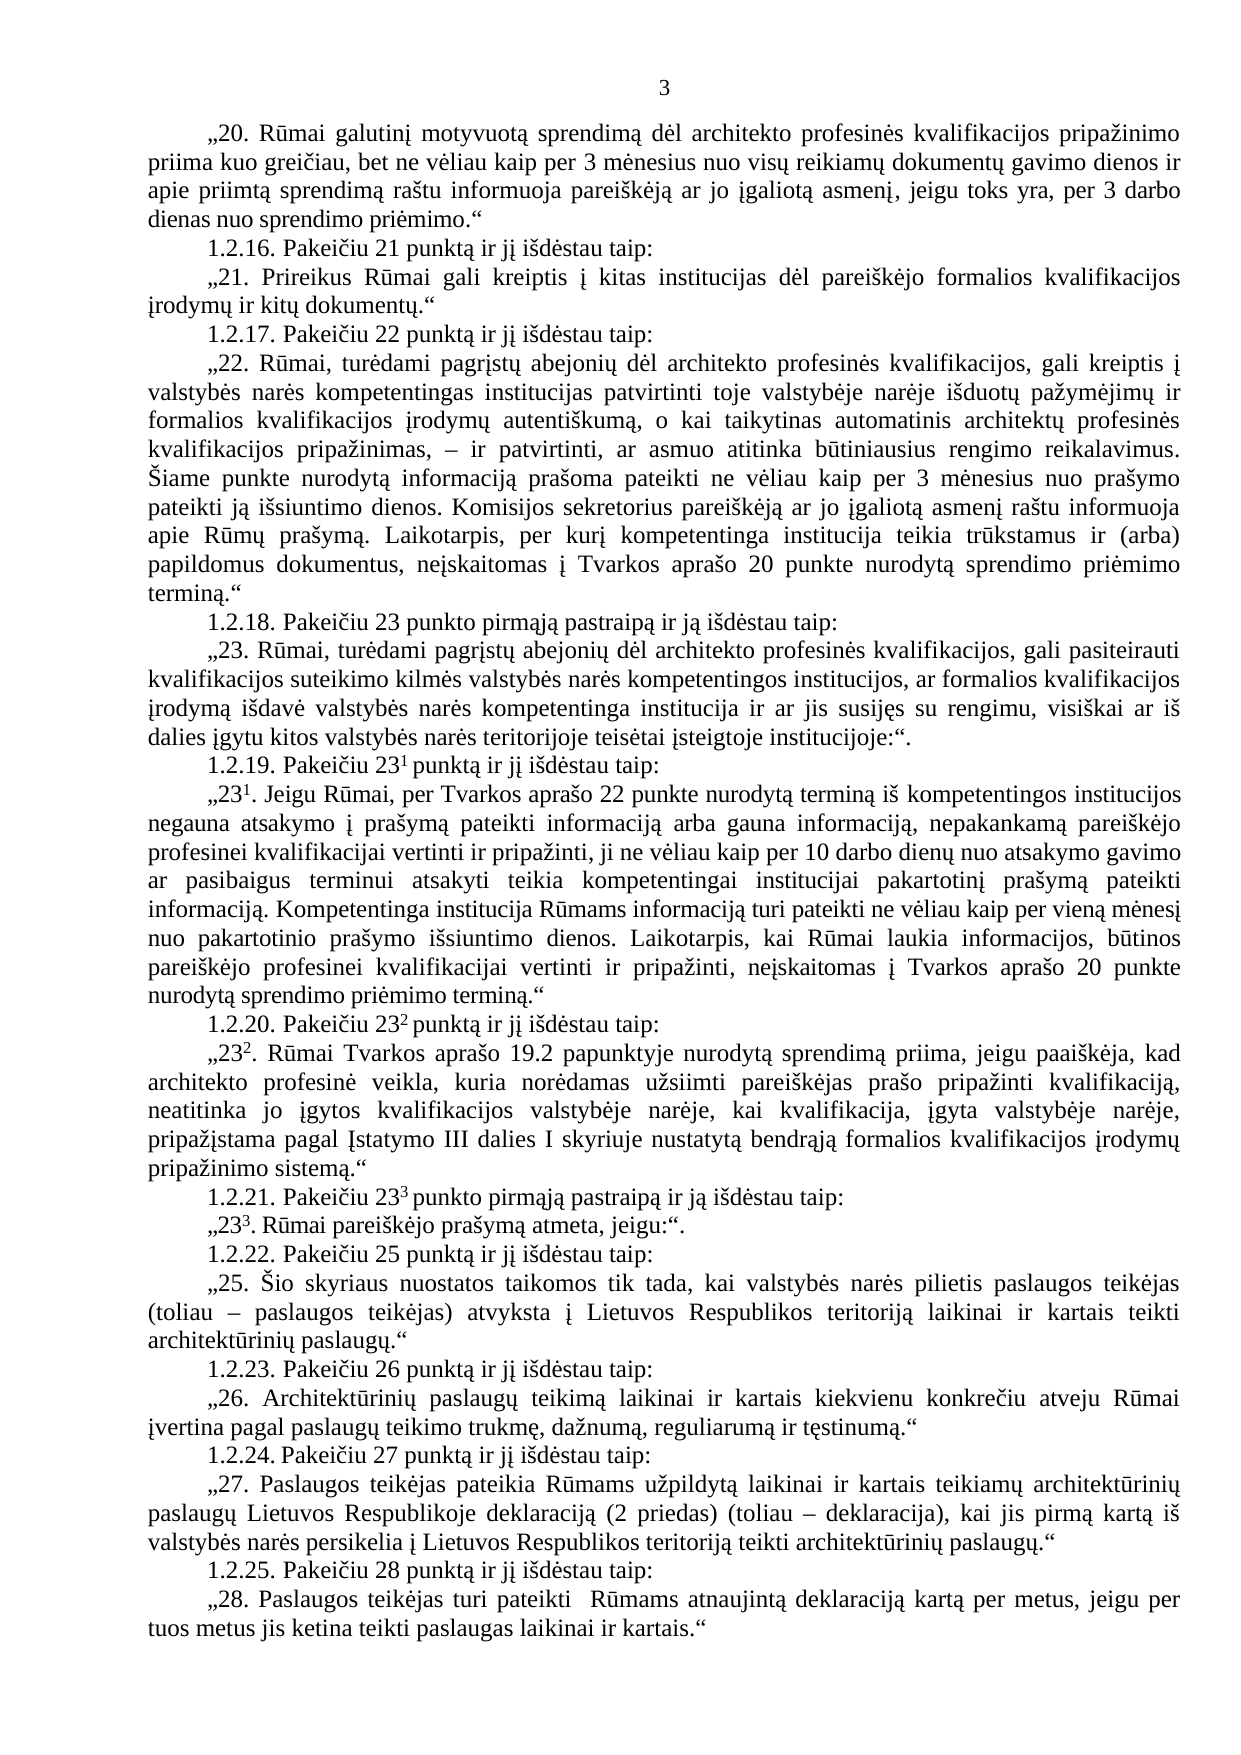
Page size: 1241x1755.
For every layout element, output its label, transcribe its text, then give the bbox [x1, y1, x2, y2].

text „20. Rūmai galutinį motyvuotą sprendimą dėl architekto profesinės kvalifikacijos pripažinimo priima kuo greičiau, bet ne vėliau kaip per 3 mėnesius nuo visų reikiamų dokumentų gavimo dienos ir apie priimtą sprendimą raštu informuoja pareiškėją ar jo įgaliotą asmenį, jeigu toks yra, per 3 darbo dienas nuo sprendimo priėmimo.“ [148, 118, 1181, 233]
text „232. Rūmai Tvarkos aprašo 19.2 papunktyje nurodytą sprendimą priima, jeigu paaiškėja, kad architekto profesinė veikla, kuria norėdamas užsiimti pareiškėjas prašo pripažinti kvalifikaciją, neatitinka jo įgytos kvalifikacijos valstybėje narėje, kai kvalifikacija, įgyta valstybėje narėje, pripažįstama pagal Įstatymo III dalies I skyriuje nustatytą bendrąją formalios kvalifikacijos įrodymų pripažinimo sistemą.“ [148, 1038, 1181, 1182]
text 1.2.17. Pakeičiu 22 punktą ir jį išdėstau taip: [148, 319, 1181, 348]
text 1.2.16. Pakeičiu 21 punktą ir jį išdėstau taip: [148, 233, 1181, 262]
text „21. Prireikus Rūmai gali kreiptis į kitas institucijas dėl pareiškėjo formalios kvalifikacijos įrodymų ir kitų dokumentų.“ [148, 262, 1181, 319]
text 1.2.23. Pakeičiu 26 punktą ir jį išdėstau taip: [148, 1354, 1181, 1383]
text „25. Šio skyriaus nuostatos taikomos tik tada, kai valstybės narės pilietis paslaugos teikėjas (toliau – paslaugos teikėjas) atvyksta į Lietuvos Respublikos teritoriją laikinai ir kartais teikti architektūrinių paslaugų.“ [148, 1268, 1181, 1354]
text „22. Rūmai, turėdami pagrįstų abejonių dėl architekto profesinės kvalifikacijos, gali kreiptis į valstybės narės kompetentingas institucijas patvirtinti toje valstybėje narėje išduotų pažymėjimų ir formalios kvalifikacijos įrodymų autentiškumą, o kai taikytinas automatinis architektų profesinės kvalifikacijos pripažinimas, – ir patvirtinti, ar asmuo atitinka būtiniausius rengimo reikalavimus. Šiame punkte nurodytą informaciją prašoma pateikti ne vėliau kaip per 3 mėnesius nuo prašymo pateikti ją išsiuntimo dienos. Komisijos sekretorius pareiškėją ar jo įgaliotą asmenį raštu informuoja apie Rūmų prašymą. Laikotarpis, per kurį kompetentinga institucija teikia trūkstamus ir (arba) papildomus dokumentus, neįskaitomas į Tvarkos aprašo 20 punkte nurodytą sprendimo priėmimo terminą.“ [148, 348, 1181, 607]
text 1.2.22. Pakeičiu 25 punktą ir jį išdėstau taip: [148, 1239, 1181, 1268]
text 1.2.19. Pakeičiu 231 punktą ir jį išdėstau taip: [148, 751, 1181, 779]
text „27. Paslaugos teikėjas pateikia Rūmams užpildytą laikinai ir kartais teikiamų architektūrinių paslaugų Lietuvos Respublikoje deklaraciją (2 priedas) (toliau – deklaracija), kai jis pirmą kartą iš valstybės narės persikelia į Lietuvos Respublikos teritoriją teikti architektūrinių paslaugų.“ [148, 1469, 1181, 1556]
text „231. Jeigu Rūmai, per Tvarkos aprašo 22 punkte nurodytą terminą iš kompetentingos institucijos negauna atsakymo į prašymą pateikti informaciją arba gauna informaciją, nepakankamą pareiškėjo profesinei kvalifikacijai vertinti ir pripažinti, ji ne vėliau kaip per 10 darbo dienų nuo atsakymo gavimo ar pasibaigus terminui atsakyti teikia kompetentingai institucijai pakartotinį prašymą pateikti informaciją. Kompetentinga institucija Rūmams informaciją turi pateikti ne vėliau kaip per vieną mėnesį nuo pakartotinio prašymo išsiuntimo dienos. Laikotarpis, kai Rūmai laukia informacijos, būtinos pareiškėjo profesinei kvalifikacijai vertinti ir pripažinti, neįskaitomas į Tvarkos aprašo 20 punkte nurodytą sprendimo priėmimo terminą.“ [148, 779, 1181, 1009]
text 1.2.21. Pakeičiu 233 punkto pirmąją pastraipą ir ją išdėstau taip: [148, 1182, 1181, 1211]
text „23. Rūmai, turėdami pagrįstų abejonių dėl architekto profesinės kvalifikacijos, gali pasiteirauti kvalifikacijos suteikimo kilmės valstybės narės kompetentingos institucijos, ar formalios kvalifikacijos įrodymą išdavė valstybės narės kompetentinga institucija ir ar jis susijęs su rengimu, visiškai ar iš dalies įgytu kitos valstybės narės teritorijoje teisėtai įsteigtoje institucijoje:“. [148, 636, 1181, 751]
text „28. Paslaugos teikėjas turi pateikti Rūmams atnaujintą deklaraciją kartą per metus, jeigu per tuos metus jis ketina teikti paslaugas laikinai ir kartais.“ [148, 1584, 1181, 1642]
text „26. Architektūrinių paslaugų teikimą laikinai ir kartais kiekvienu konkrečiu atveju Rūmai įvertina pagal paslaugų teikimo trukmę, dažnumą, reguliarumą ir tęstinumą.“ [148, 1383, 1181, 1441]
text 1.2.25. Pakeičiu 28 punktą ir jį išdėstau taip: [148, 1556, 1181, 1584]
text 1.2.20. Pakeičiu 232 punktą ir jį išdėstau taip: [148, 1009, 1181, 1038]
text 1.2.24. Pakeičiu 27 punktą ir jį išdėstau taip: [148, 1441, 1181, 1469]
text 1.2.18. Pakeičiu 23 punkto pirmąją pastraipą ir ją išdėstau taip: [148, 607, 1181, 636]
text „233. Rūmai pareiškėjo prašymą atmeta, jeigu:“. [148, 1211, 1181, 1239]
